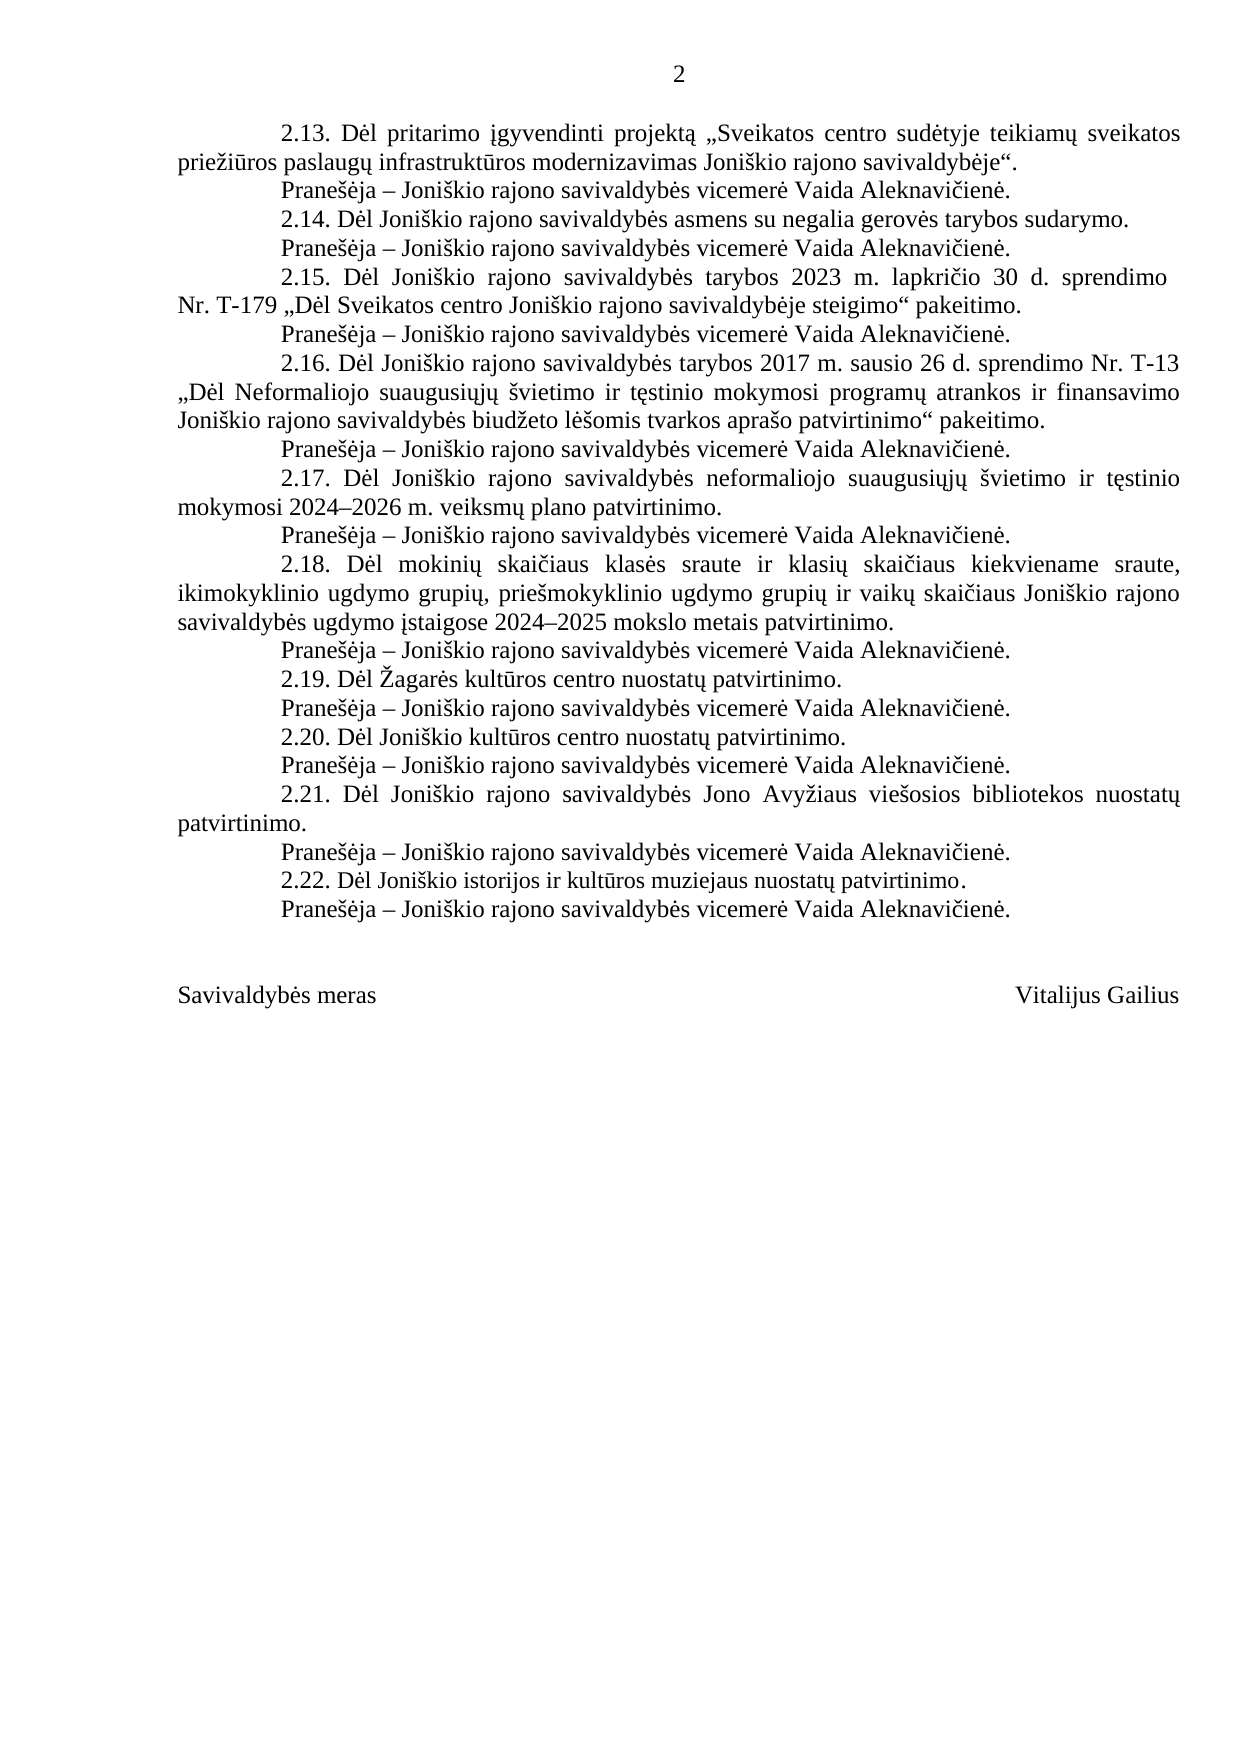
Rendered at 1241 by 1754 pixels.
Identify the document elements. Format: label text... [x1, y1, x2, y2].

text Pranešėja – Joniškio rajono savivaldybės vicemerė Vaida Aleknavičienė. [177, 233, 1181, 262]
text Savivaldybės meras Vitalijus Gailius [177, 981, 1181, 1009]
text 2.18. Dėl mokinių skaičiaus klasės sraute ir klasių skaičiaus kiekviename sraute, ikimokyklinio ugdymo grupių, priešmokyklinio ugdymo grupių ir vaikų skaičiaus Joniškio rajono savivaldybės ugdymo įstaigose 2024–2025 mokslo metais patvirtinimo. [177, 549, 1181, 636]
text 2.16. Dėl Joniškio rajono savivaldybės tarybos 2017 m. sausio 26 d. sprendimo Nr. T-13 „Dėl Neformaliojo suaugusiųjų švietimo ir tęstinio mokymosi programų atrankos ir finansavimo Joniškio rajono savivaldybės biudžeto lėšomis tvarkos aprašo patvirtinimo“ pakeitimo. [177, 348, 1181, 434]
text 2.22. Dėl Joniškio istorijos ir kultūros muziejaus nuostatų patvirtinimo. [177, 866, 1181, 894]
text Pranešėja – Joniškio rajono savivaldybės vicemerė Vaida Aleknavičienė. [177, 636, 1181, 664]
text 2.14. Dėl Joniškio rajono savivaldybės asmens su negalia gerovės tarybos sudarymo. [177, 204, 1181, 233]
text Pranešėja – Joniškio rajono savivaldybės vicemerė Vaida Aleknavičienė. [177, 434, 1181, 463]
list Pranešėja – Joniškio rajono savivaldybės vicemerė Vaida Aleknavičienė. [177, 894, 1181, 923]
text Pranešėja – Joniškio rajono savivaldybės vicemerė Vaida Aleknavičienė. [177, 319, 1181, 348]
text Pranešėja – Joniškio rajono savivaldybės vicemerė Vaida Aleknavičienė. [177, 751, 1181, 779]
text 2.20. Dėl Joniškio kultūros centro nuostatų patvirtinimo. [177, 722, 1181, 751]
text Pranešėja – Joniškio rajono savivaldybės vicemerė Vaida Aleknavičienė. [177, 693, 1181, 722]
text Pranešėja – Joniškio rajono savivaldybės vicemerė Vaida Aleknavičienė. [177, 176, 1181, 204]
text 2.19. Dėl Žagarės kultūros centro nuostatų patvirtinimo. [177, 664, 1181, 693]
text 2.13. Dėl pritarimo įgyvendinti projektą „Sveikatos centro sudėtyje teikiamų sveikatos priežiūros paslaugų infrastruktūros modernizavimas Joniškio rajono savivaldybėje“. [177, 118, 1181, 176]
text 2.17. Dėl Joniškio rajono savivaldybės neformaliojo suaugusiųjų švietimo ir tęstinio mokymosi 2024–2026 m. veiksmų plano patvirtinimo. [177, 463, 1181, 521]
text Pranešėja – Joniškio rajono savivaldybės vicemerė Vaida Aleknavičienė. [177, 837, 1181, 866]
text 2.15. Dėl Joniškio rajono savivaldybės tarybos 2023 m. lapkričio 30 d. sprendimo Nr. T-179 „Dėl Sveikatos centro Joniškio rajono savivaldybėje steigimo“ pakeitimo. [177, 262, 1181, 319]
text 2.21. Dėl Joniškio rajono savivaldybės Jono Avyžiaus viešosios bibliotekos nuostatų patvirtinimo. [177, 779, 1181, 837]
text Pranešėja – Joniškio rajono savivaldybės vicemerė Vaida Aleknavičienė. [177, 521, 1181, 549]
